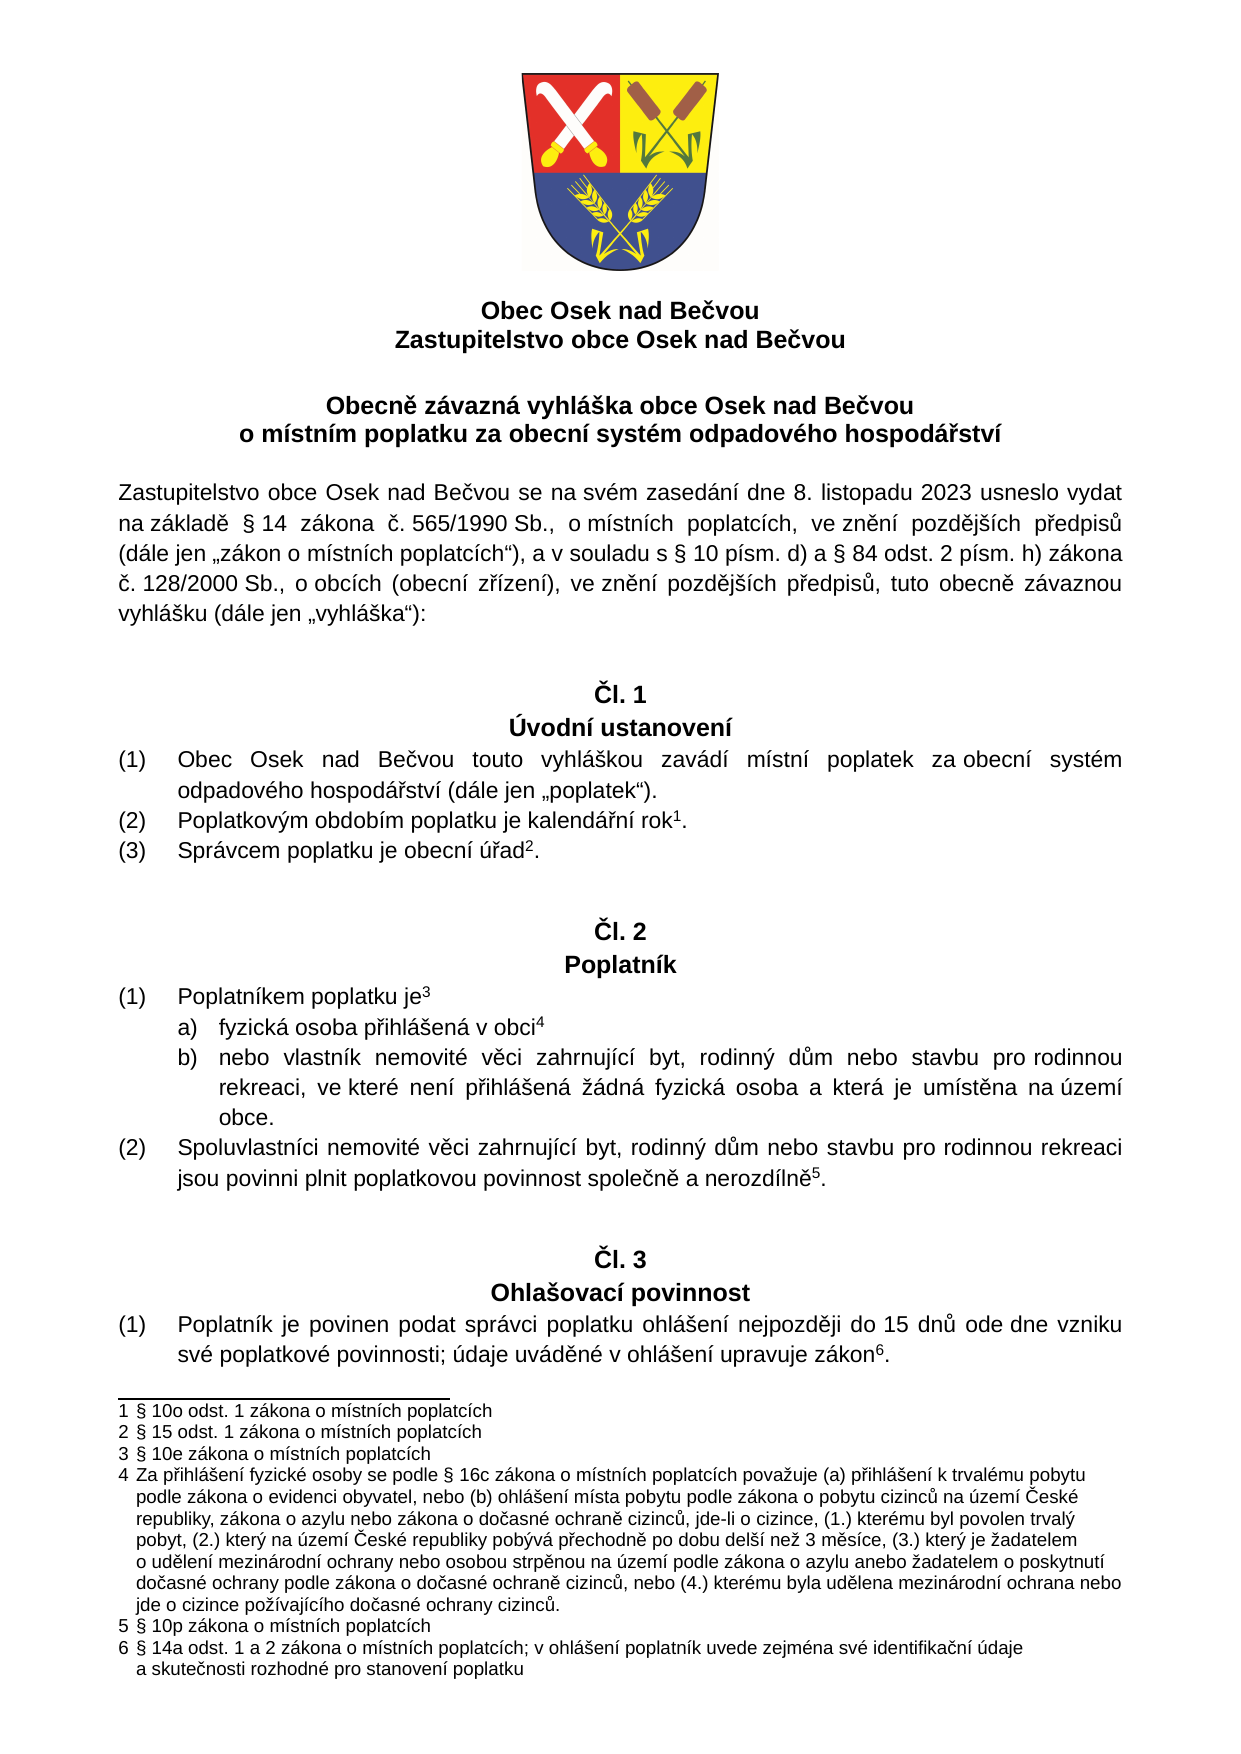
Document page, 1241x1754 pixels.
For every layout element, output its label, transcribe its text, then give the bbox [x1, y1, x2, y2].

list § 10p zákona o místních poplatcích [118, 1615, 1122, 1637]
list Za přihlášení fyzické osoby se podle § 16c zákona o místních poplatcích považuje (a) přihlášení k trvalému pobytu podle zákona o evidenci obyvatel, nebo (b) ohlášení místa pobytu podle zákona o pobytu cizinců na území České republiky, zákona o azylu nebo zákona o dočasné ochraně cizinců, jde-li o cizince, (1.) kterému byl povolen trvalý pobyt, (2.) který na území České republiky pobývá přechodně po dobu delší než 3 měsíce, (3.) který je žadatelem o udělení mezinárodní ochrany nebo osobou strpěnou na území podle zákona o azylu anebo žadatelem o poskytnutí dočasné ochrany podle zákona o dočasné ochraně cizinců, nebo (4.) kterému byla udělena mezinárodní ochrana nebo jde o cizince požívajícího dočasné ochrany cizinců. [118, 1464, 1122, 1615]
subtitle Čl. 2 Poplatník [118, 917, 1122, 979]
list § 10o odst. 1 zákona o místních poplatcích [118, 1399, 1122, 1421]
list nebo vlastník nemovité věci zahrnující byt, rodinný dům nebo stavbu pro rodinnou rekreaci, ve které není přihlášená žádná fyzická osoba a která je umístěna na území obce. [177, 1044, 1122, 1131]
list Poplatníkem poplatku je [118, 983, 1122, 1010]
subtitle Čl. 1 Úvodní ustanovení [118, 680, 1122, 742]
list Poplatkovým obdobím poplatku je kalendářní rok. [118, 807, 1122, 833]
text Zastupitelstvo obce Osek nad Bečvou se na svém zasedání dne 8. listopadu 2023 usneslo vydat na základě § 14 zákona č. 565/1990 Sb., o místních poplatcích, ve znění pozdějších předpisů (dále jen „zákon o místních poplatcích“), a v souladu s § 10 písm. d) a § 84 odst. 2 písm. h) zákona č. 128/2000 Sb., o obcích (obecní zřízení), ve znění pozdějších předpisů, tuto obecně závaznou vyhlášku (dále jen „vyhláška“): [118, 479, 1122, 627]
list fyzická osoba přihlášená v obci [177, 1013, 1122, 1040]
list Poplatník je povinen podat správci poplatku ohlášení nejpozději do 15 dnů ode dne vzniku své poplatkové povinnosti; údaje uváděné v ohlášení upravuje zákon. [118, 1311, 1122, 1367]
subtitle Obecně závazná vyhláška obce Osek nad Bečvou o místním poplatku za obecní systém odpadového hospodářství [118, 391, 1122, 448]
list § 15 odst. 1 zákona o místních poplatcích [118, 1421, 1122, 1443]
text Obec Osek nad Bečvou Zastupitelstvo obce Osek nad Bečvou [118, 296, 1122, 353]
list Spoluvlastníci nemovité věci zahrnující byt, rodinný dům nebo stavbu pro rodinnou rekreaci jsou povinni plnit poplatkovou povinnost společně a nerozdílně. [118, 1134, 1122, 1191]
list Správcem poplatku je obecní úřad. [118, 837, 1122, 863]
list § 10e zákona o místních poplatcích [118, 1443, 1122, 1464]
list § 14a odst. 1 a 2 zákona o místních poplatcích; v ohlášení poplatník uvede zejména své identifikační údaje a skutečnosti rozhodné pro stanovení poplatku [118, 1637, 1122, 1680]
subtitle Čl. 3 Ohlašovací povinnost [118, 1245, 1122, 1307]
list Obec Osek nad Bečvou touto vyhláškou zavádí místní poplatek za obecní systém odpadového hospodářství (dále jen „poplatek“). [118, 746, 1122, 803]
